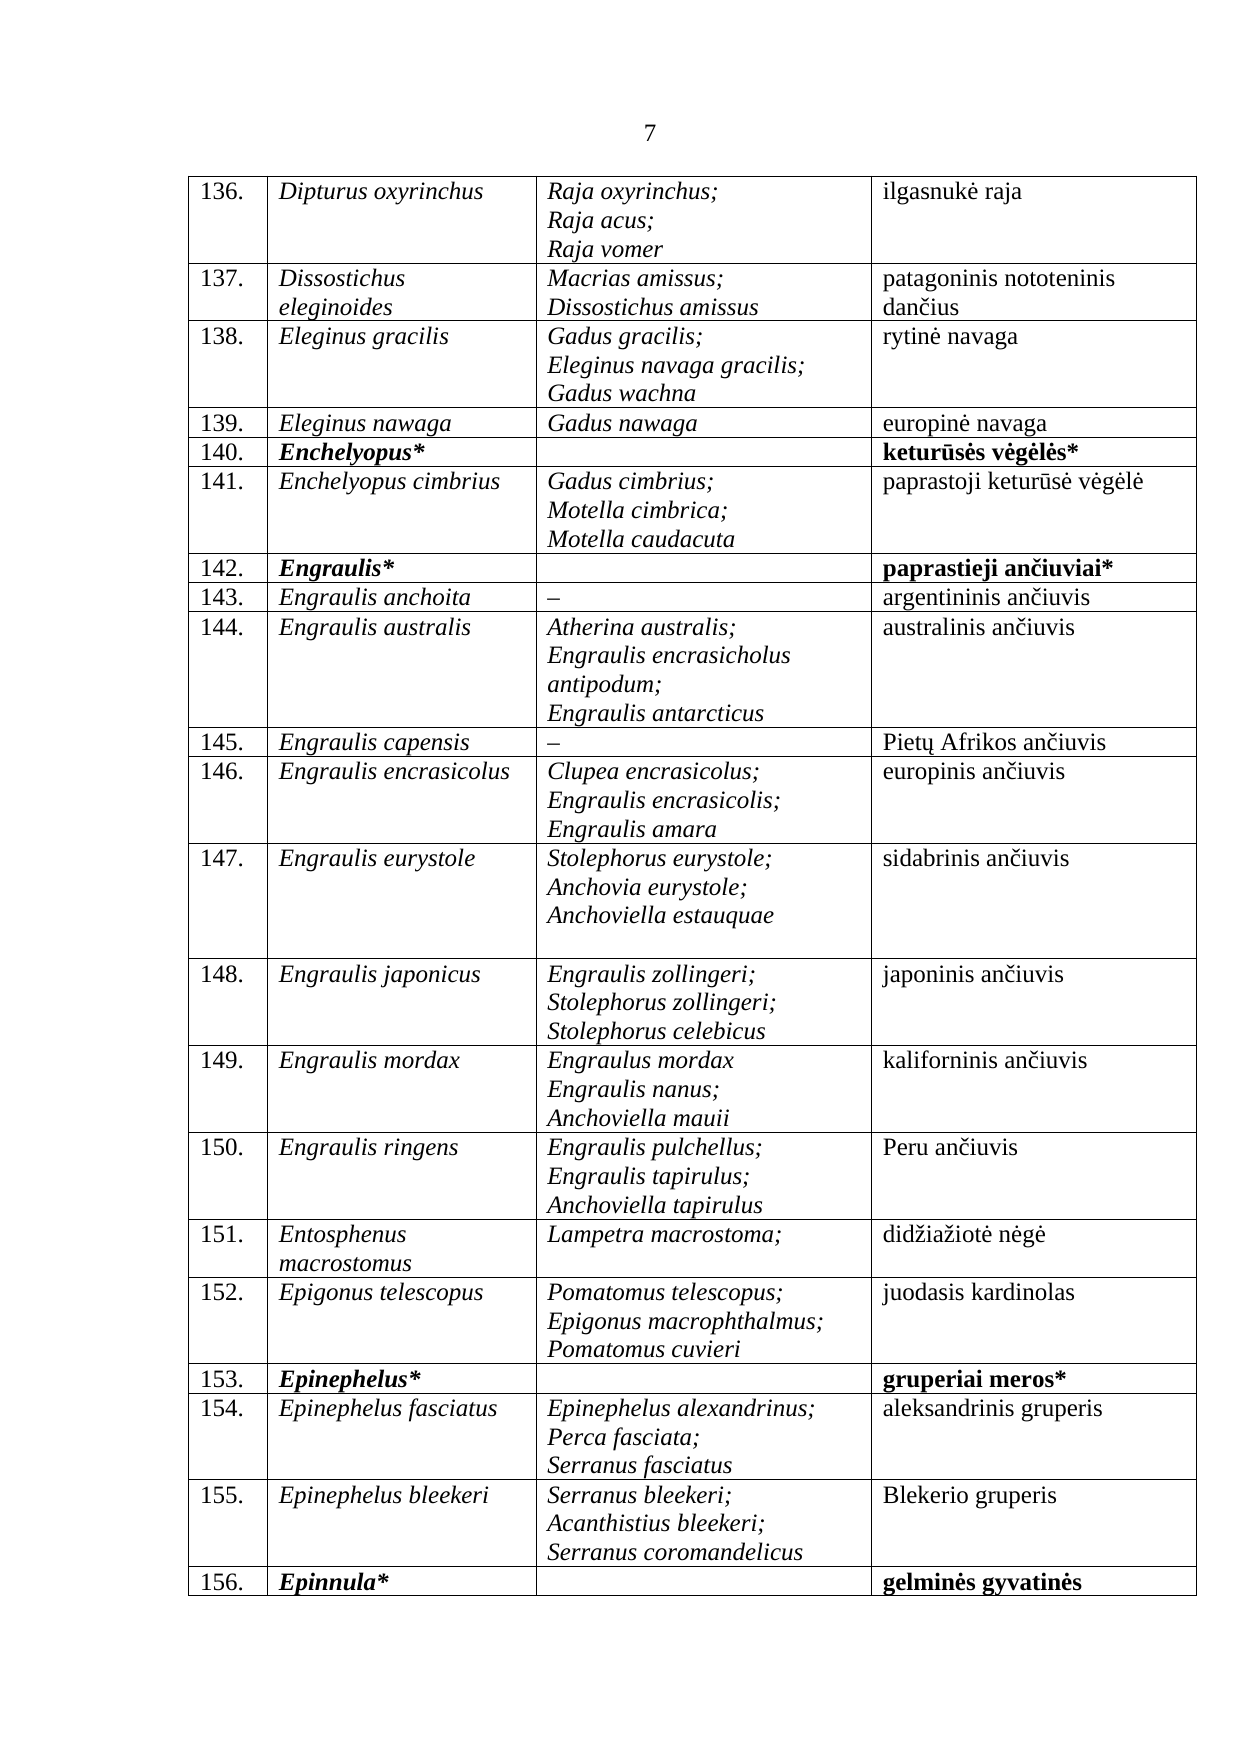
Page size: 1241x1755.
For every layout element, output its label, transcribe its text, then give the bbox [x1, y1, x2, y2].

table_cell 140. [189, 438, 267, 466]
table_cell 150. [189, 1133, 267, 1218]
table_cell 147. [189, 844, 267, 958]
table_cell patagoninis nototeninis dančius [872, 264, 1196, 320]
table_cell 154. [189, 1394, 267, 1479]
table_cell japoninis ančiuvis [872, 959, 1196, 1045]
table_cell 143. [189, 583, 267, 611]
table_cell 137. [189, 264, 267, 320]
table_cell Enchelyopus* [268, 438, 536, 466]
table_cell Engraulis anchoita [268, 583, 536, 611]
table_cell 136. [189, 177, 267, 262]
table_cell Engraulus mordax Engraulis nanus; Anchoviella mauii [537, 1046, 871, 1132]
table_cell Raja oxyrinchus; Raja acus; Raja vomer [537, 177, 871, 262]
table_cell australinis ančiuvis [872, 612, 1196, 727]
table_cell gelminės gyvatinės [872, 1567, 1196, 1595]
table_cell Gadus cimbrius; Motella cimbrica; Motella caudacuta [537, 467, 871, 552]
table_cell Epigonus telescopus [268, 1278, 536, 1363]
table_cell Engraulis pulchellus; Engraulis tapirulus; Anchoviella tapirulus [537, 1133, 871, 1218]
table_cell Engraulis encrasicolus [268, 757, 536, 843]
table_cell Epinephelus* [268, 1364, 536, 1392]
table_cell Dipturus oxyrinchus [268, 177, 536, 262]
table_cell 156. [189, 1567, 267, 1595]
table_cell 149. [189, 1046, 267, 1132]
table_cell Serranus bleekeri; Acanthistius bleekeri; Serranus coromandelicus [537, 1480, 871, 1566]
table_cell europinė navaga [872, 408, 1196, 436]
table_cell 148. [189, 959, 267, 1045]
table_cell keturūsės vėgėlės* [872, 438, 1196, 466]
table_cell Engraulis japonicus [268, 959, 536, 1045]
table_cell Epinnula* [268, 1567, 536, 1595]
table_cell 146. [189, 757, 267, 843]
table_cell Engraulis* [268, 554, 536, 582]
table_cell ilgasnukė raja [872, 177, 1196, 262]
table_cell Macrias amissus; Dissostichus amissus [537, 264, 871, 320]
table_cell – [537, 583, 871, 611]
table_cell kaliforninis ančiuvis [872, 1046, 1196, 1132]
table_cell Stolephorus eurystole; Anchovia eurystole; Anchoviella estauquae [537, 844, 871, 958]
table_cell europinis ančiuvis [872, 757, 1196, 843]
table_cell 153. [189, 1364, 267, 1392]
table_cell rytinė navaga [872, 321, 1196, 407]
table_cell Eleginus gracilis [268, 321, 536, 407]
table_cell 139. [189, 408, 267, 436]
table_cell Gadus gracilis; Eleginus navaga gracilis; Gadus wachna [537, 321, 871, 407]
table_cell Engraulis ringens [268, 1133, 536, 1218]
table_cell [537, 438, 871, 466]
table_cell Epinephelus fasciatus [268, 1394, 536, 1479]
table_cell Epinephelus alexandrinus; Perca fasciata; Serranus fasciatus [537, 1394, 871, 1479]
table_cell [537, 554, 871, 582]
table_cell 144. [189, 612, 267, 727]
table_cell paprastoji keturūsė vėgėlė [872, 467, 1196, 552]
table_cell Lampetra macrostoma; [537, 1220, 871, 1276]
table_cell Blekerio gruperis [872, 1480, 1196, 1566]
table_cell Clupea encrasicolus; Engraulis encrasicolis; Engraulis amara [537, 757, 871, 843]
table_cell Engraulis capensis [268, 728, 536, 756]
table_cell gruperiai meros* [872, 1364, 1196, 1392]
table_cell juodasis kardinolas [872, 1278, 1196, 1363]
table_cell Engraulis eurystole [268, 844, 536, 958]
table_cell Engraulis australis [268, 612, 536, 727]
table_cell Pietų Afrikos ančiuvis [872, 728, 1196, 756]
table_cell 145. [189, 728, 267, 756]
table_cell Dissostichus eleginoides [268, 264, 536, 320]
table_cell Engraulis mordax [268, 1046, 536, 1132]
table_cell – [537, 728, 871, 756]
table_cell argentininis ančiuvis [872, 583, 1196, 611]
table_cell Pomatomus telescopus; Epigonus macrophthalmus; Pomatomus cuvieri [537, 1278, 871, 1363]
table_cell Eleginus nawaga [268, 408, 536, 436]
table_cell [537, 1567, 871, 1595]
table_cell 155. [189, 1480, 267, 1566]
table_cell aleksandrinis gruperis [872, 1394, 1196, 1479]
table_cell 142. [189, 554, 267, 582]
table_cell Enchelyopus cimbrius [268, 467, 536, 552]
table_cell 141. [189, 467, 267, 552]
table_cell Epinephelus bleekeri [268, 1480, 536, 1566]
table_cell sidabrinis ančiuvis [872, 844, 1196, 958]
table_cell 138. [189, 321, 267, 407]
table_cell didžiažiotė nėgė [872, 1220, 1196, 1276]
table_cell 152. [189, 1278, 267, 1363]
table_cell paprastieji ančiuviai* [872, 554, 1196, 582]
table_cell Engraulis zollingeri; Stolephorus zollingeri; Stolephorus celebicus [537, 959, 871, 1045]
table_cell Peru ančiuvis [872, 1133, 1196, 1218]
table_cell Entosphenus macrostomus [268, 1220, 536, 1276]
table_cell Gadus nawaga [537, 408, 871, 436]
table_cell 151. [189, 1220, 267, 1276]
table_cell Atherina australis; Engraulis encrasicholus antipodum; Engraulis antarcticus [537, 612, 871, 727]
table_cell [537, 1364, 871, 1392]
